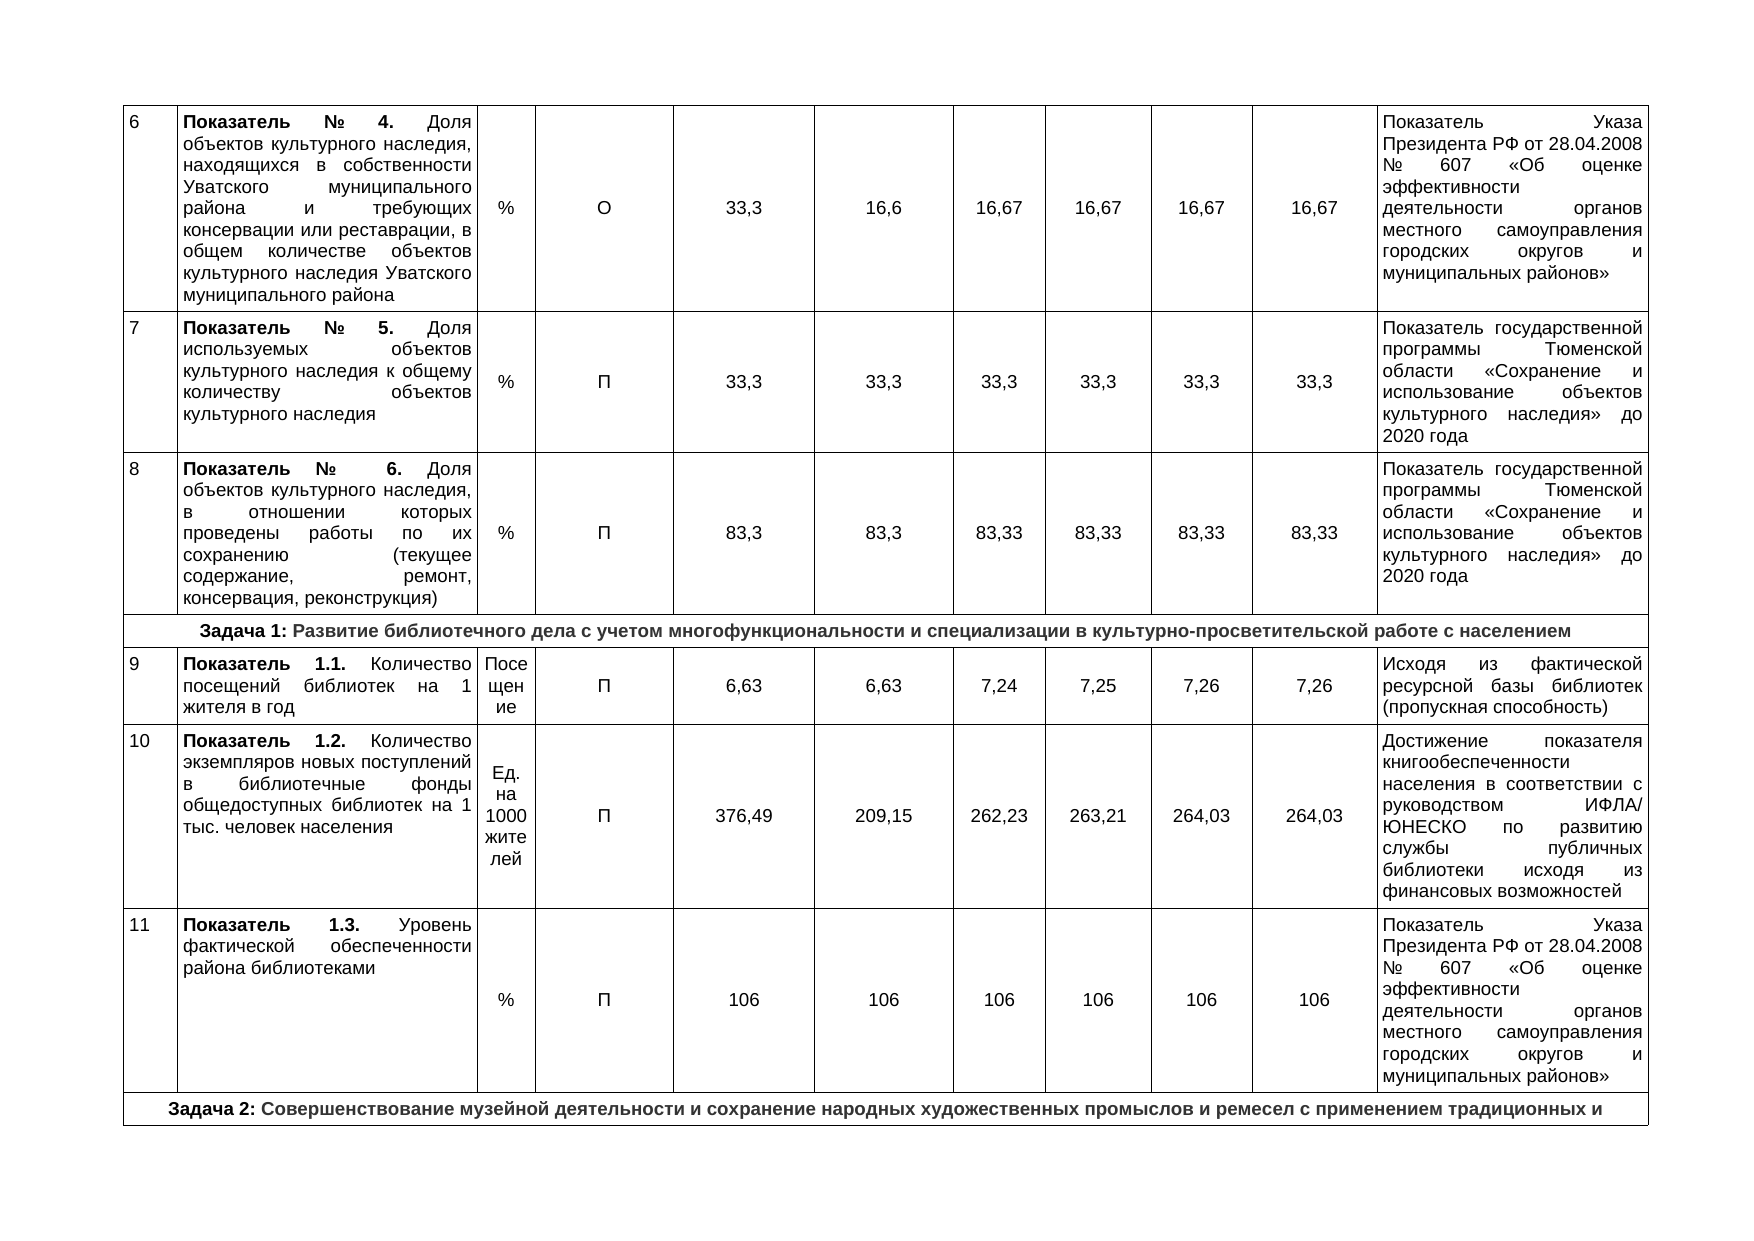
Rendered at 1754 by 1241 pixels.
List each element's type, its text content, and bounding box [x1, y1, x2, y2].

table_cell % [478, 453, 535, 614]
table_cell 16,67 [1046, 106, 1151, 311]
table_cell 262,23 [954, 725, 1045, 908]
table_cell 263,21 [1046, 725, 1151, 908]
table_cell 106 [1253, 909, 1377, 1092]
table_cell 7,26 [1253, 648, 1377, 723]
table_cell 7,24 [954, 648, 1045, 723]
table_cell 7 [124, 312, 177, 452]
table_cell 83,33 [1046, 453, 1151, 614]
table_cell 83,33 [1253, 453, 1377, 614]
table_cell 106 [674, 909, 814, 1092]
table_cell 8 [124, 453, 177, 614]
table_cell 11 [124, 909, 177, 1092]
table_cell 33,3 [815, 312, 953, 452]
table_cell 33,3 [954, 312, 1045, 452]
table_cell О [536, 106, 673, 311]
table_cell 209,15 [815, 725, 953, 908]
table_cell 6 [124, 106, 177, 311]
table_cell 106 [1046, 909, 1151, 1092]
table_cell 9 [124, 648, 177, 723]
table_cell Показатель государственной программы Тюменской области «Сохранение и использование объектов культурного наследия» до 2020 года [1378, 453, 1648, 614]
table_cell П [536, 453, 673, 614]
table_cell П [536, 909, 673, 1092]
table_cell П [536, 648, 673, 723]
table_cell 83,33 [954, 453, 1045, 614]
table_cell 16,67 [954, 106, 1045, 311]
table_cell П [536, 312, 673, 452]
table_cell Задача 1: Развитие библиотечного дела с учетом многофункциональности и специализации в культурно-просветительской работе с населением [124, 615, 1648, 647]
table_cell Показатель 1.1. Количество посещений библиотек на 1 жителя в год [178, 648, 477, 723]
table_cell % [478, 312, 535, 452]
table_cell 376,49 [674, 725, 814, 908]
table_cell 33,3 [674, 312, 814, 452]
table_cell 264,03 [1253, 725, 1377, 908]
table_cell 16,6 [815, 106, 953, 311]
table_cell 7,25 [1046, 648, 1151, 723]
table_cell П [536, 725, 673, 908]
table_cell Показатель № 5. Доля используемых объектов культурного наследия к общему количеству объектов культурного наследия [178, 312, 477, 452]
table_cell Посещение [478, 648, 535, 723]
table_cell Задача 2: Совершенствование музейной деятельности и сохранение народных художественных промыслов и ремесел с применением традиционных и [124, 1093, 1648, 1125]
table_cell 16,67 [1253, 106, 1377, 311]
table_cell 10 [124, 725, 177, 908]
table_cell 83,33 [1152, 453, 1252, 614]
table_cell 33,3 [1253, 312, 1377, 452]
table_cell Достижение показателя книгообеспеченности населения в соответствии с руководством ИФЛА/ ЮНЕСКО по развитию службы публичных библиотеки исходя из финансовых возможностей [1378, 725, 1648, 908]
table_cell Ед. на 1000 жителей [478, 725, 535, 908]
table_cell Показатель 1.2. Количество экземпляров новых поступлений в библиотечные фонды общедоступных библиотек на 1 тыс. человек населения [178, 725, 477, 908]
table_cell 6,63 [674, 648, 814, 723]
table_cell % [478, 909, 535, 1092]
table_cell 83,3 [674, 453, 814, 614]
table_cell Показатель Указа Президента РФ от 28.04.2008 № 607 «Об оценке эффективности деятельности органов местного самоуправления городских округов и муниципальных районов» [1378, 909, 1648, 1092]
table_cell 264,03 [1152, 725, 1252, 908]
table_cell Показатель государственной программы Тюменской области «Сохранение и использование объектов культурного наследия» до 2020 года [1378, 312, 1648, 452]
table_cell Показатель 1.3. Уровень фактической обеспеченности района библиотеками [178, 909, 477, 1092]
table_cell 106 [815, 909, 953, 1092]
table_cell 33,3 [1152, 312, 1252, 452]
table_cell 106 [1152, 909, 1252, 1092]
table_cell 16,67 [1152, 106, 1252, 311]
table_cell Показатель № 6. Доля объектов культурного наследия, в отношении которых проведены работы по их сохранению (текущее содержание, ремонт, консервация, реконструкция) [178, 453, 477, 614]
table_cell 7,26 [1152, 648, 1252, 723]
table_cell 33,3 [674, 106, 814, 311]
table_cell Показатель Указа Президента РФ от 28.04.2008 № 607 «Об оценке эффективности деятельности органов местного самоуправления городских округов и муниципальных районов» [1378, 106, 1648, 311]
table_cell 33,3 [1046, 312, 1151, 452]
table_cell 106 [954, 909, 1045, 1092]
table_cell 6,63 [815, 648, 953, 723]
table_cell 83,3 [815, 453, 953, 614]
table_cell Исходя из фактической ресурсной базы библиотек (пропускная способность) [1378, 648, 1648, 723]
table_cell % [478, 106, 535, 311]
table_cell Показатель № 4. Доля объектов культурного наследия, находящихся в собственности Уватского муниципального района и требующих консервации или реставрации, в общем количестве объектов культурного наследия Уватского муниципального района [178, 106, 477, 311]
